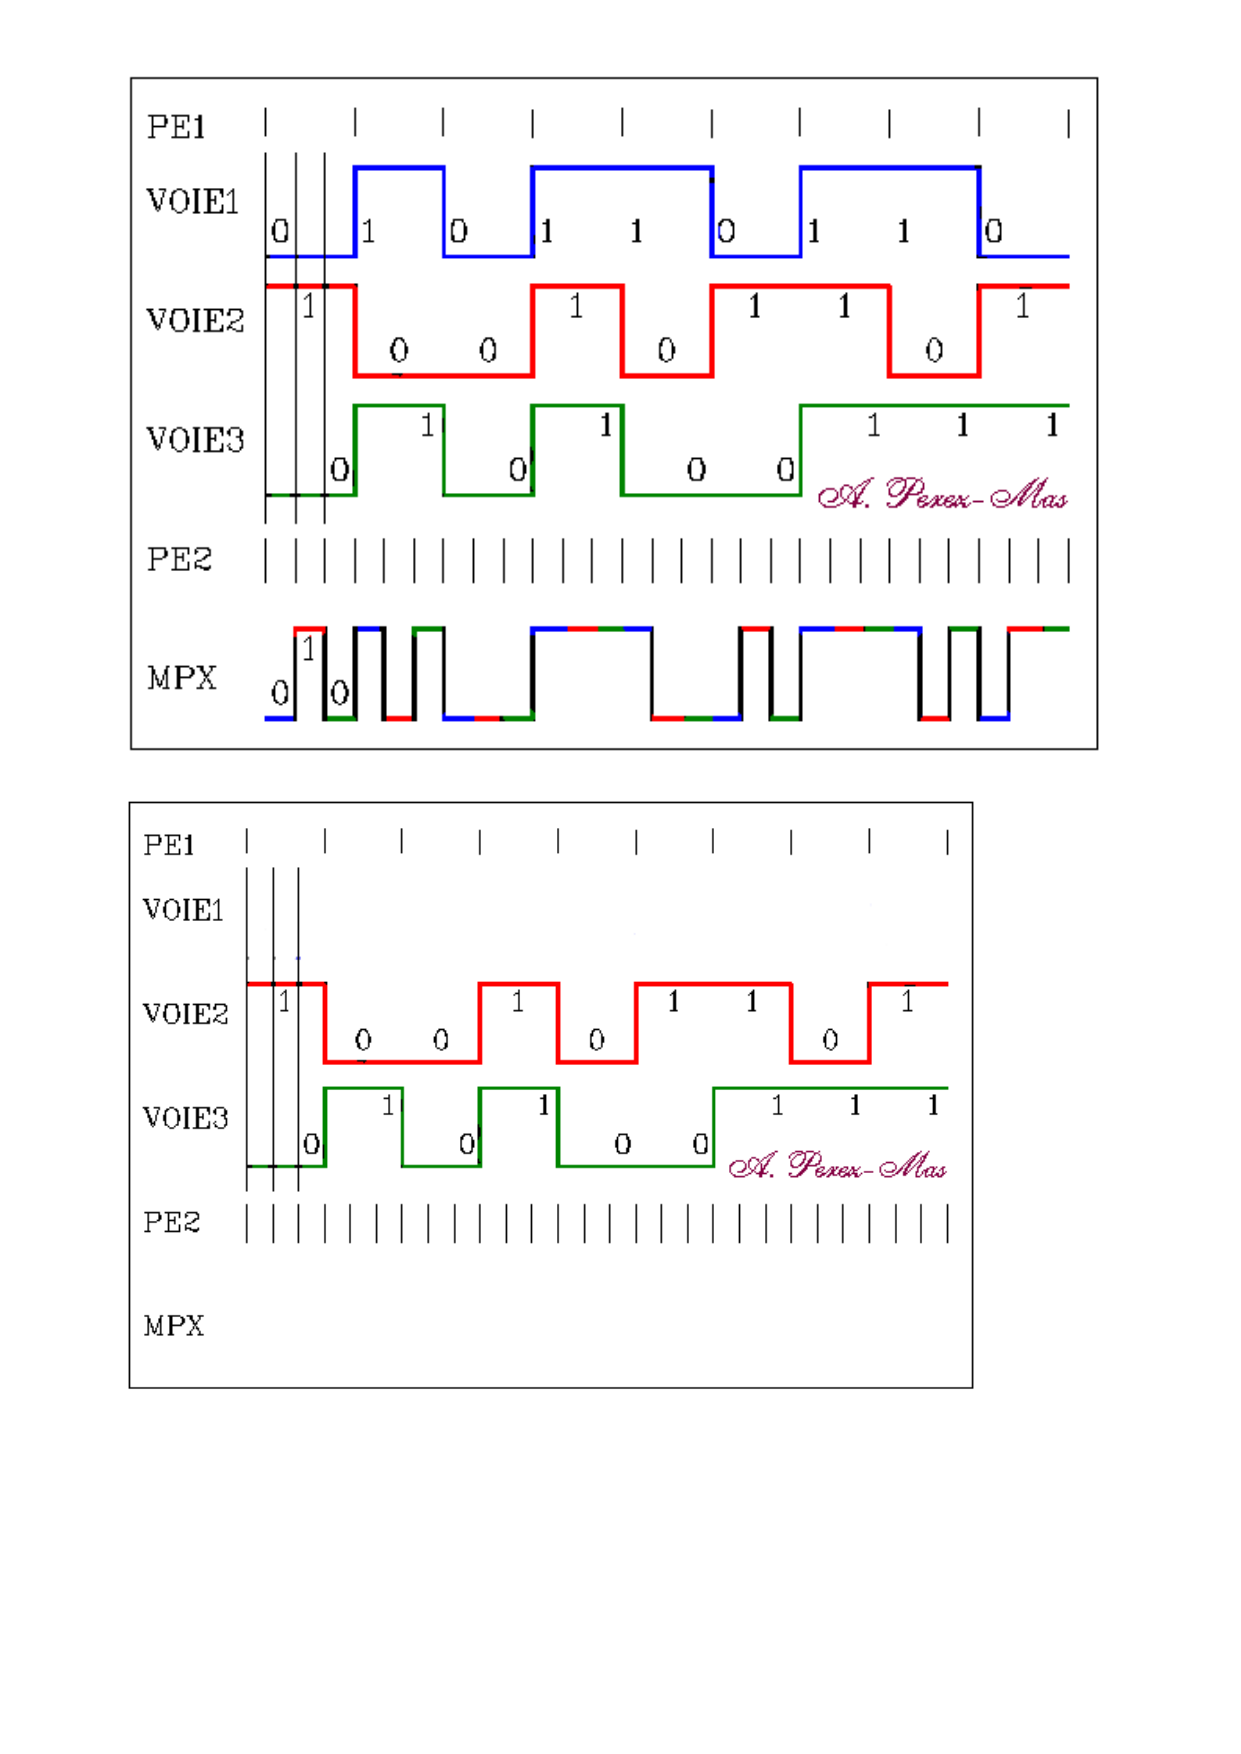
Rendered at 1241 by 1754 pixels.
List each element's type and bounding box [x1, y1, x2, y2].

picture [118, 65, 1122, 763]
picture [118, 791, 994, 1400]
